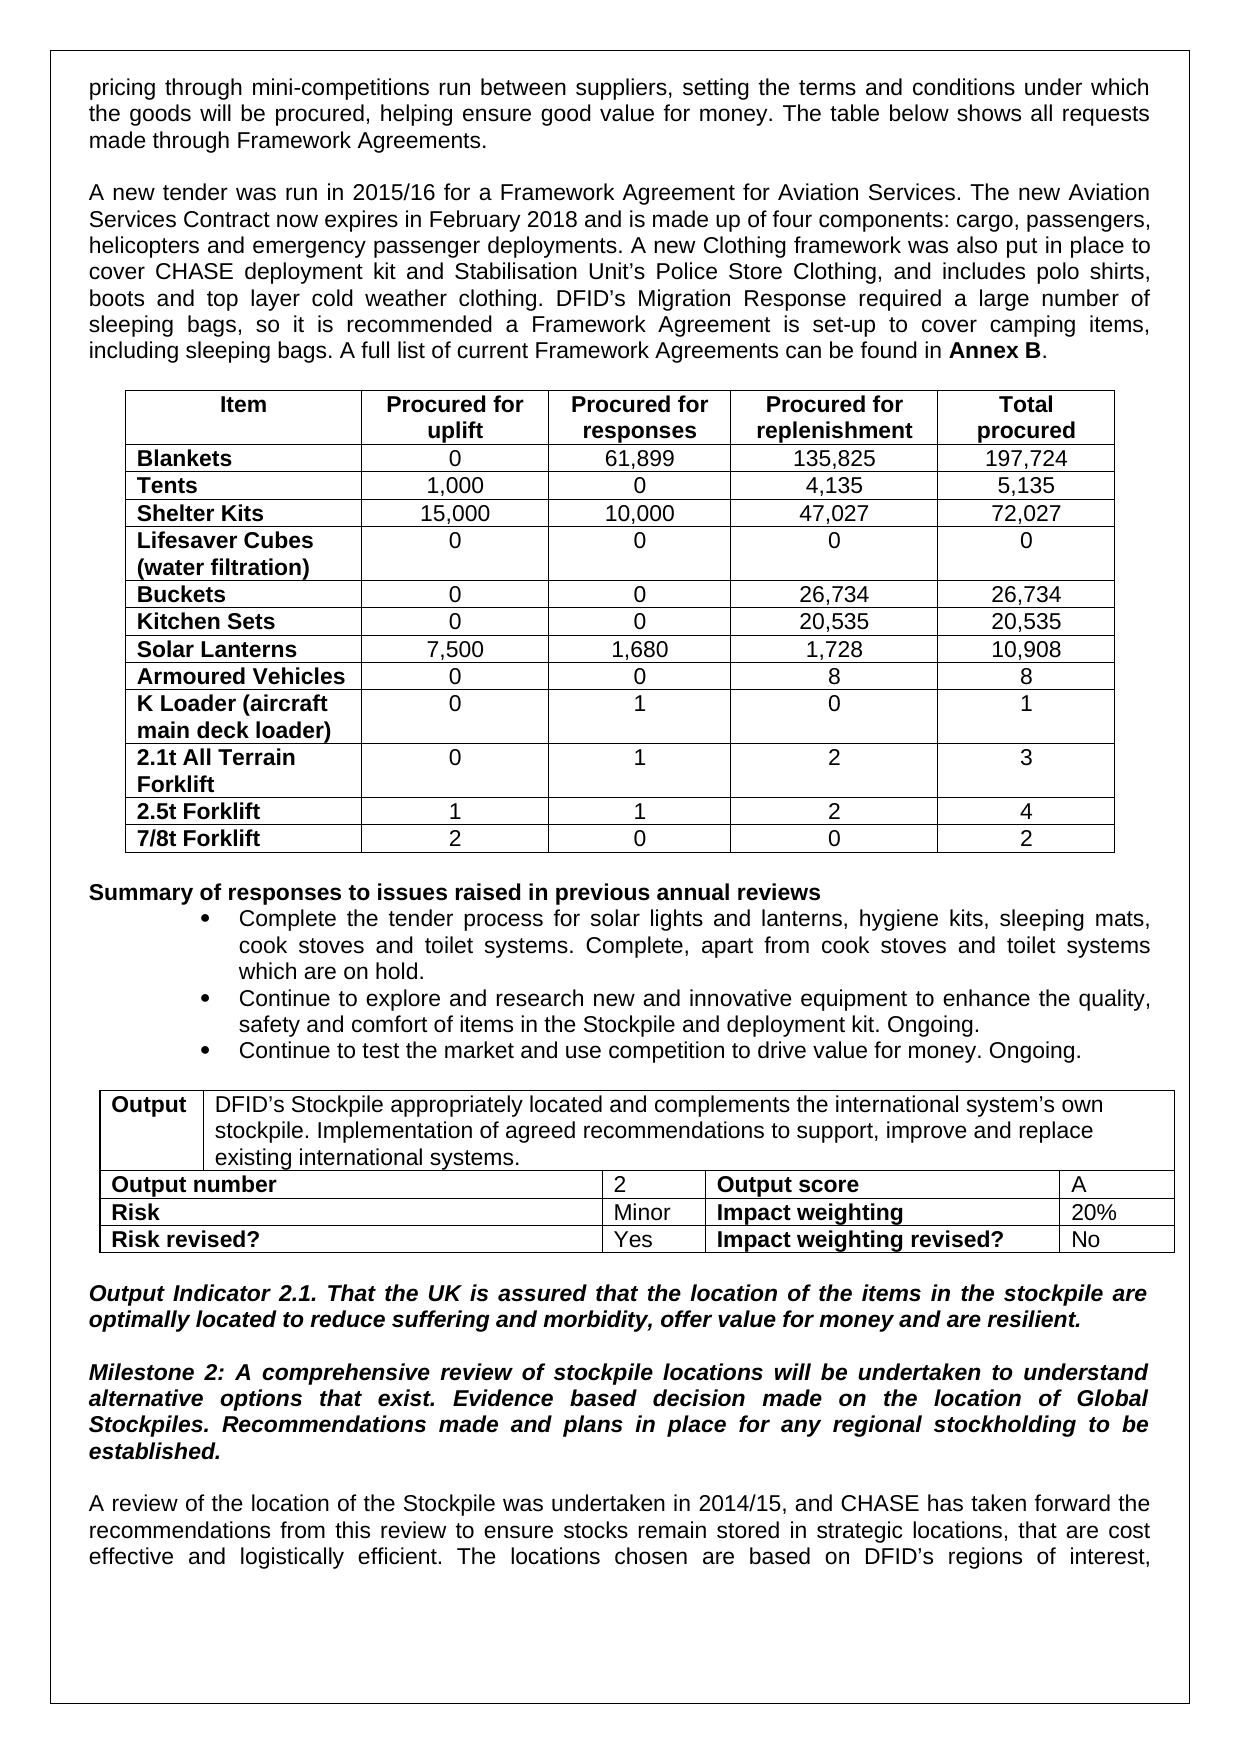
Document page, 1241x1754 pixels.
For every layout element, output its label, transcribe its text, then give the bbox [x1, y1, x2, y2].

text Summary of responses to issues raised in previous annual reviews [89, 879, 1152, 905]
table_cell 0 [362, 690, 548, 743]
table_cell No [1060, 1226, 1174, 1252]
table_cell Minor [603, 1199, 705, 1225]
table_cell 1 [549, 690, 730, 743]
table_cell 2.1t All Terrain Forklift [126, 744, 361, 797]
table_cell 0 [731, 527, 937, 580]
table_cell 2 [603, 1171, 705, 1197]
table_cell 0 [362, 608, 548, 634]
table_cell 0 [362, 581, 548, 607]
table_cell 7,500 [362, 636, 548, 662]
table_cell 10,000 [549, 500, 730, 526]
table_cell 61,899 [549, 445, 730, 471]
table_cell K Loader (aircraft main deck loader) [126, 690, 361, 743]
table_cell 3 [938, 744, 1114, 797]
table_header DFID’s Stockpile appropriately located and complements the international system’s own stockpile. Implementation of agreed recommendations to support, improve and replace existing international systems. [204, 1091, 1174, 1170]
table_cell Output number [101, 1171, 602, 1197]
table_cell 4,135 [731, 472, 937, 499]
table_cell A [1060, 1171, 1174, 1197]
table_cell 5,135 [938, 472, 1114, 499]
table_cell 1 [938, 690, 1114, 743]
table_cell 2.5t Forklift [126, 798, 361, 824]
table_cell Lifesaver Cubes (water filtration) [126, 527, 361, 580]
table_header Procured for uplift [362, 391, 548, 444]
table_cell 0 [549, 472, 730, 499]
table_header Item [126, 391, 361, 444]
table_cell 1,680 [549, 636, 730, 662]
table_cell 1 [549, 744, 730, 797]
table_cell Yes [603, 1226, 705, 1252]
table_cell 0 [362, 527, 548, 580]
table_cell 4 [938, 798, 1114, 824]
table_cell 7/8t Forklift [126, 825, 361, 852]
table_cell 0 [731, 825, 937, 852]
table_cell 0 [549, 581, 730, 607]
text Milestone 2: A comprehensive review of stockpile locations will be undertaken to understand alternative options that exist. Evidence based decision made on the location of Global Stockpiles. Recommendations made and plans in place for any regional stockholding to be established. [89, 1359, 1152, 1464]
table_cell 0 [549, 663, 730, 689]
table_header Total procured [938, 391, 1114, 444]
table_cell 26,734 [731, 581, 937, 607]
table_cell 0 [362, 445, 548, 471]
table_cell Shelter Kits [126, 500, 361, 526]
table_cell 2 [362, 825, 548, 852]
table_cell 135,825 [731, 445, 937, 471]
list Continue to test the market and use competition to drive value for money. Ongoing. [201, 1037, 1152, 1063]
table_cell Blankets [126, 445, 361, 471]
table_cell 20% [1060, 1199, 1174, 1225]
table_cell Risk revised? [101, 1226, 602, 1252]
list Complete the tender process for solar lights and lanterns, hygiene kits, sleeping mats, cook stoves and toilet systems. Complete, apart from cook stoves and toilet systems which are on hold. [201, 905, 1152, 984]
table_cell 0 [362, 663, 548, 689]
table_cell 1 [362, 798, 548, 824]
text Output Indicator 2.1. That the UK is assured that the location of the items in the stockpile are optimally located to reduce suffering and morbidity, offer value for money and are resilient. [89, 1279, 1152, 1332]
table_header Procured for replenishment [731, 391, 937, 444]
table_cell 0 [549, 608, 730, 634]
table_cell 0 [549, 527, 730, 580]
table_cell 2 [731, 744, 937, 797]
table_header Output [101, 1091, 203, 1170]
text A new tender was run in 2015/16 for a Framework Agreement for Aviation Services. The new Aviation Services Contract now expires in February 2018 and is made up of four components: cargo, passengers, helicopters and emergency passenger deployments. A new Clothing framework was also put in place to cover CHASE deployment kit and Stabilisation Unit’s Police Store Clothing, and includes polo shirts, boots and top layer cold weather clothing. DFID’s Migration Response required a large number of sleeping bags, so it is recommended a Framework Agreement is set-up to cover camping items, including sleeping bags. A full list of current Framework Agreements can be found in Annex B. [89, 179, 1152, 364]
table_cell Armoured Vehicles [126, 663, 361, 689]
text pricing through mini-competitions run between suppliers, setting the terms and conditions under which the goods will be procured, helping ensure good value for money. The table below shows all requests made through Framework Agreements. [89, 74, 1152, 153]
table_cell 197,724 [938, 445, 1114, 471]
table_cell 0 [938, 527, 1114, 580]
text A review of the location of the Stockpile was undertaken in 2014/15, and CHASE has taken forward the recommendations from this review to ensure stocks remain stored in strategic locations, that are cost effective and logistically efficient. The locations chosen are based on DFID’s regions of interest, [89, 1490, 1152, 1569]
table_cell 20,535 [938, 608, 1114, 634]
table_cell 8 [938, 663, 1114, 689]
table_cell Risk [101, 1199, 602, 1225]
table_cell 26,734 [938, 581, 1114, 607]
list Continue to explore and research new and innovative equipment to enhance the quality, safety and comfort of items in the Stockpile and deployment kit. Ongoing. [201, 984, 1152, 1037]
table_cell Impact weighting [706, 1199, 1059, 1225]
table_cell 0 [362, 744, 548, 797]
table_cell 1 [549, 798, 730, 824]
table_cell Output score [706, 1171, 1059, 1197]
table_header Procured for responses [549, 391, 730, 444]
table_cell 0 [731, 690, 937, 743]
table_cell 10,908 [938, 636, 1114, 662]
table_cell Tents [126, 472, 361, 499]
table_cell Kitchen Sets [126, 608, 361, 634]
table_cell 2 [731, 798, 937, 824]
table_cell 1,000 [362, 472, 548, 499]
table_cell 1,728 [731, 636, 937, 662]
table_cell 15,000 [362, 500, 548, 526]
table_cell 0 [549, 825, 730, 852]
table_cell 20,535 [731, 608, 937, 634]
table_cell Solar Lanterns [126, 636, 361, 662]
table_cell 8 [731, 663, 937, 689]
table_cell 47,027 [731, 500, 937, 526]
table_cell Buckets [126, 581, 361, 607]
table_cell 2 [938, 825, 1114, 852]
table_cell Impact weighting revised? [706, 1226, 1059, 1252]
table_cell 72,027 [938, 500, 1114, 526]
